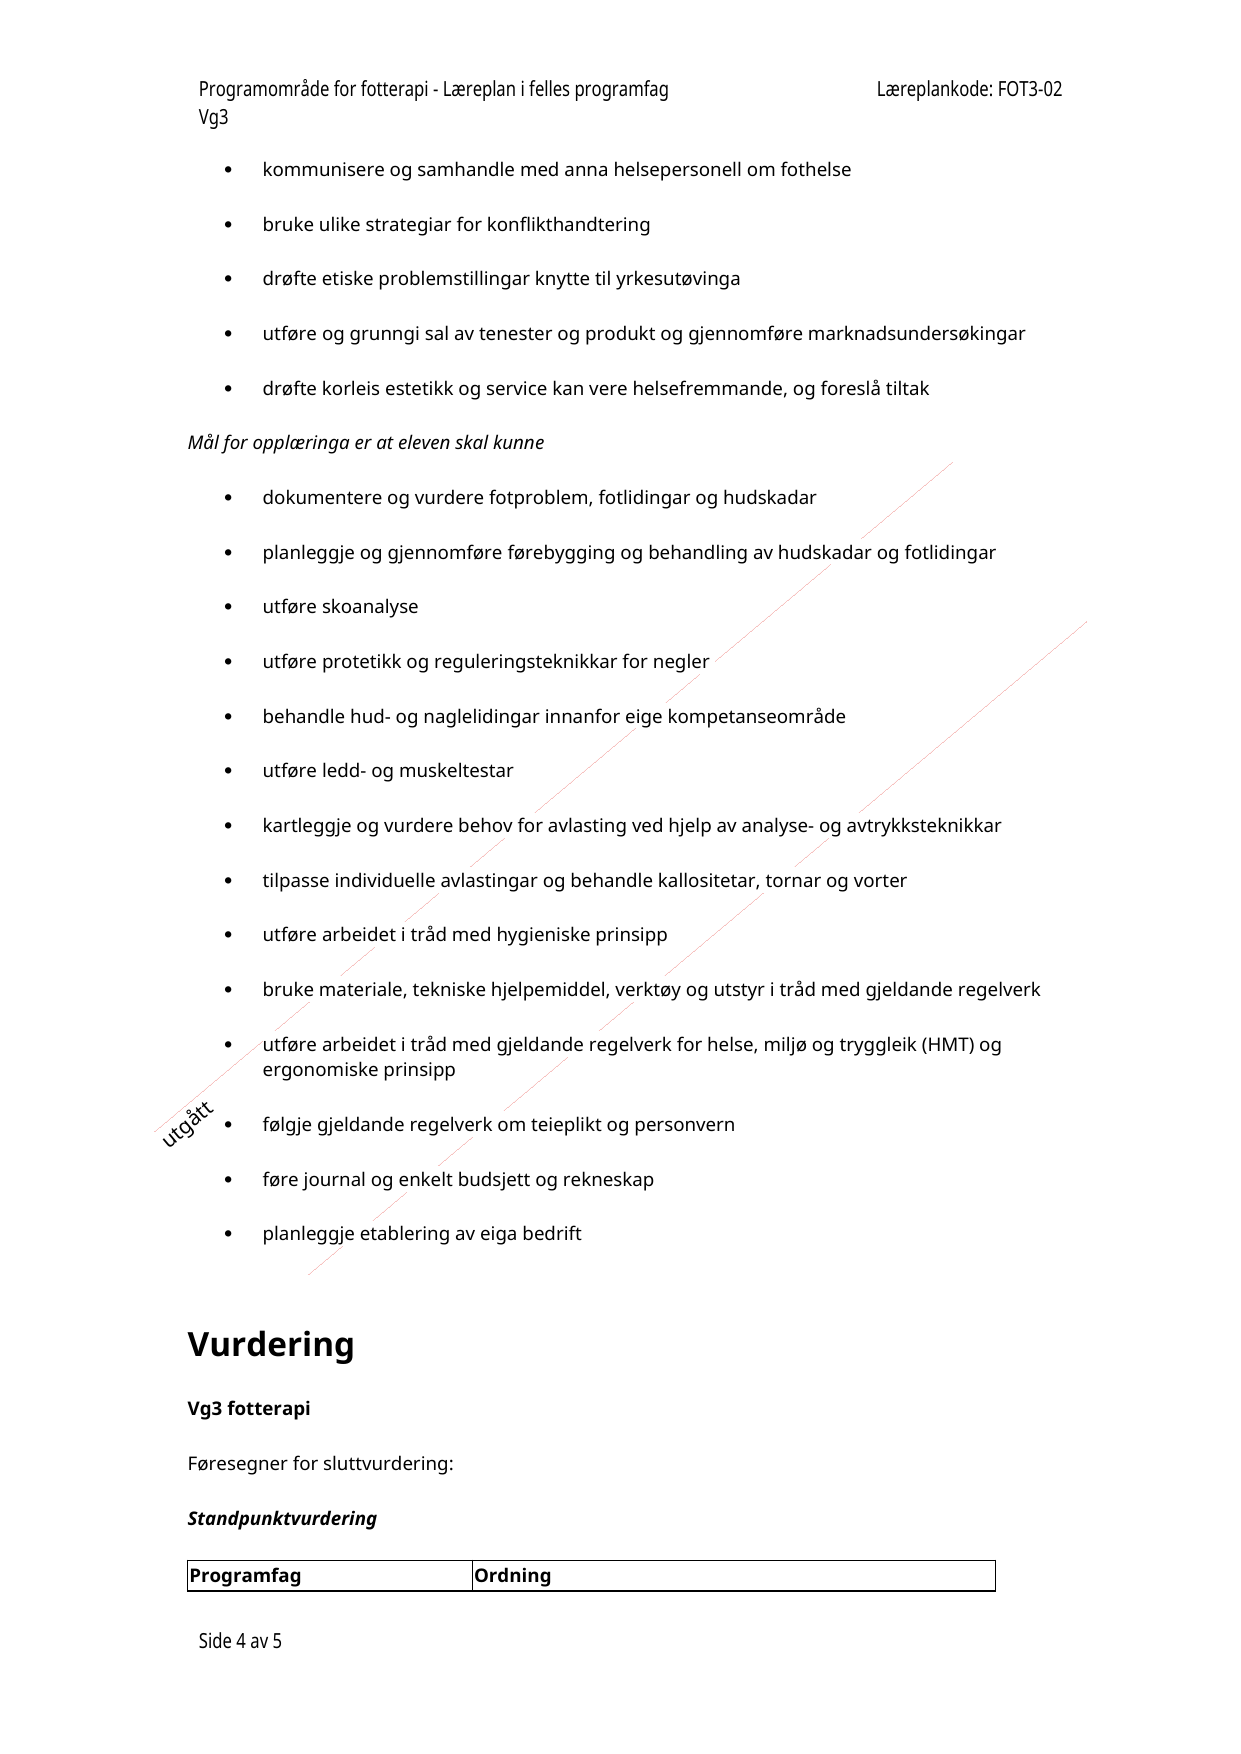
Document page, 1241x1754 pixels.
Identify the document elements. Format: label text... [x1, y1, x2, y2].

text Vg3 fotterapi [316, 1395, 1053, 1421]
list kartleggje og vurdere behov for avlasting ved hjelp av analyse- og avtrykksteknikkar [860, 812, 1053, 838]
list utføre ledd- og muskeltestar [225, 758, 263, 783]
list utføre ledd- og muskeltestar [896, 758, 1053, 783]
list dokumentere og vurdere fotproblem, fotlidingar og hudskadar [822, 484, 925, 510]
list utføre ledd- og muskeltestar [572, 758, 922, 783]
list føre journal og enkelt budsjett og rekneskap [225, 1166, 263, 1192]
list utføre ledd- og muskeltestar [519, 758, 598, 783]
list føre journal og enkelt budsjett og rekneskap [659, 1166, 1053, 1192]
list utføre skoanalyse [424, 594, 794, 619]
list utføre arbeidet i tråd med gjeldande regelverk for helse, miljø og tryggleik (HMT) og ergonomiske prinsipp [461, 1057, 566, 1082]
list utføre arbeidet i tråd med hygieniske prinsipp [701, 922, 1053, 947]
list kartleggje og vurdere behov for avlasting ved hjelp av analyse- og avtrykksteknikkar [225, 812, 534, 838]
list planleggje etablering av eiga bedrift [225, 1221, 263, 1246]
list drøfte korleis estetikk og service kan vere helsefremmande, og foreslå tiltak [935, 375, 1053, 400]
list utføre arbeidet i tråd med gjeldande regelverk for helse, miljø og tryggleik (HMT) og ergonomiske prinsipp [540, 1031, 1053, 1082]
text Mål for opplæringa er at eleven skal kunne [187, 429, 1053, 455]
list kommunisere og samhandle med anna helsepersonell om fothelse [857, 156, 1053, 182]
list utføre arbeidet i tråd med hygieniske prinsipp [673, 922, 727, 947]
list utføre arbeidet i tråd med hygieniske prinsipp [225, 922, 263, 947]
list dokumentere og vurdere fotproblem, fotlidingar og hudskadar [897, 484, 1053, 510]
list utføre skoanalyse [767, 594, 1053, 619]
list utføre protetikk og reguleringsteknikkar for negler [715, 648, 1053, 674]
list bruke ulike strategiar for konflikthandtering [656, 211, 1053, 236]
list tilpasse individuelle avlastingar og behandle kallositetar, tornar og vorter [913, 867, 1053, 893]
text Føresegner for sluttvurdering: [459, 1450, 1053, 1476]
list drøfte etiske problemstillingar knytte til yrkesutøvinga [746, 266, 1053, 291]
text Standpunktvurdering [382, 1505, 1053, 1530]
subtitle Vurdering [364, 1275, 1053, 1366]
list planleggje etablering av eiga bedrift [587, 1221, 1053, 1246]
list behandle hud- og naglelidingar innanfor eige kompetanseområde [851, 703, 988, 728]
list bruke ulike strategiar for konflikthandtering [225, 211, 263, 236]
list følgje gjeldande regelverk om teieplikt og personvern [741, 1111, 1053, 1137]
list behandle hud- og naglelidingar innanfor eige kompetanseområde [962, 703, 1053, 728]
list utføre skoanalyse [225, 594, 263, 619]
